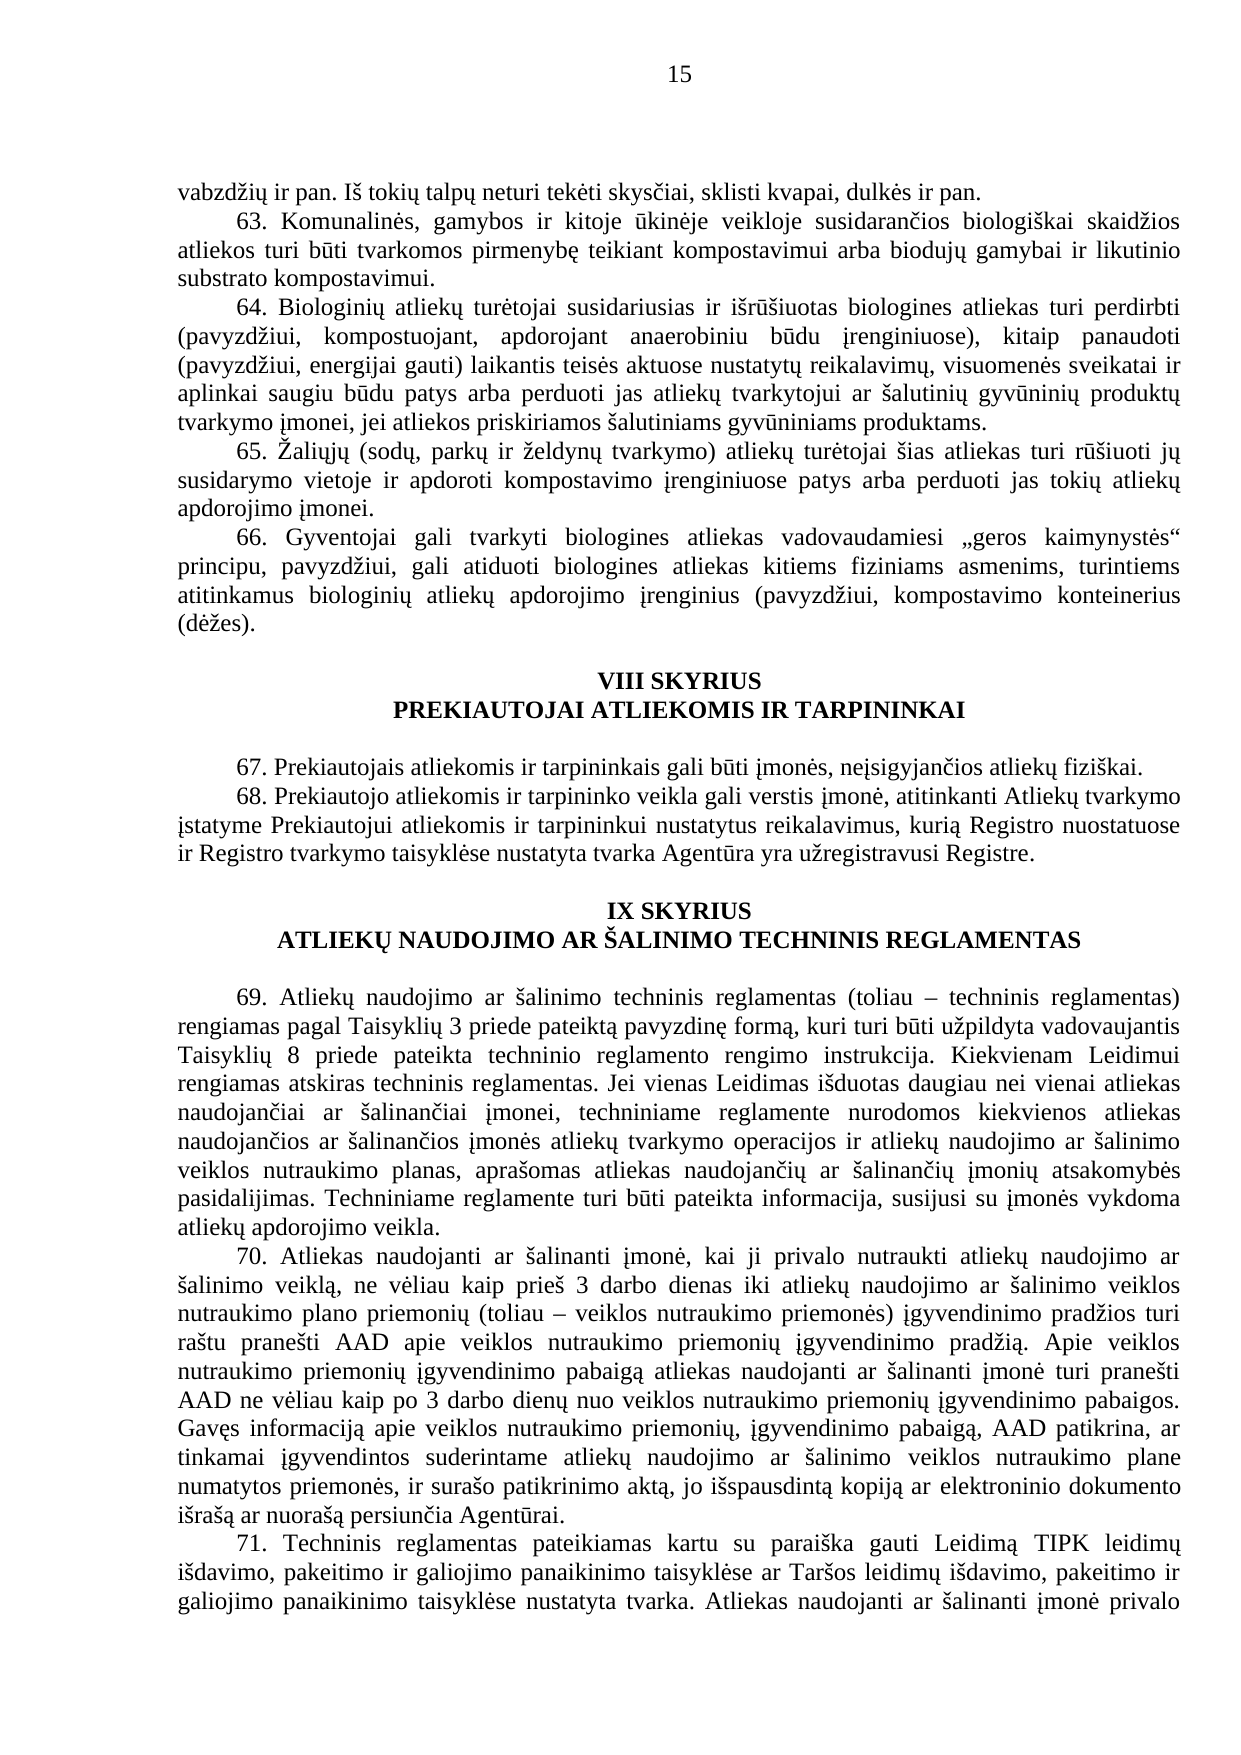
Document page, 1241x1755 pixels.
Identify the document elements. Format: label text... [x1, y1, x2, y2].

text 68. Prekiautojo atliekomis ir tarpininko veikla gali verstis įmonė, atitinkanti Atliekų tvarkymo įstatyme Prekiautojui atliekomis ir tarpininkui nustatytus reikalavimus, kurią Registro nuostatuose ir Registro tvarkymo taisyklėse nustatyta tvarka Agentūra yra užregistravusi Registre. [177, 781, 1181, 867]
text VIII SKYRIUS [177, 666, 1181, 695]
text 65. Žaliųjų (sodų, parkų ir želdynų tvarkymo) atliekų turėtojai šias atliekas turi rūšiuoti jų susidarymo vietoje ir apdoroti kompostavimo įrenginiuose patys arba perduoti jas tokių atliekų apdorojimo įmonei. [177, 436, 1181, 522]
text ATLIEKŲ NAUDOJIMO AR ŠALINIMO TECHNINIS REGLAMENTAS [177, 925, 1181, 953]
text 67. Prekiautojais atliekomis ir tarpininkais gali būti įmonės, neįsigyjančios atliekų fiziškai. [177, 752, 1181, 781]
text vabzdžių ir pan. Iš tokių talpų neturi tekėti skysčiai, sklisti kvapai, dulkės ir pan. [177, 177, 1181, 206]
text 71. Techninis reglamentas pateikiamas kartu su paraiška gauti Leidimą TIPK leidimų išdavimo, pakeitimo ir galiojimo panaikinimo taisyklėse ar Taršos leidimų išdavimo, pakeitimo ir galiojimo panaikinimo taisyklėse nustatyta tvarka. Atliekas naudojanti ar šalinanti įmonė privalo [177, 1528, 1181, 1615]
text 69. Atliekų naudojimo ar šalinimo techninis reglamentas (toliau – techninis reglamentas) rengiamas pagal Taisyklių 3 priede pateiktą pavyzdinę formą, kuri turi būti užpildyta vadovaujantis Taisyklių 8 priede pateikta techninio reglamento rengimo instrukcija. Kiekvienam Leidimui rengiamas atskiras techninis reglamentas. Jei vienas Leidimas išduotas daugiau nei vienai atliekas naudojančiai ar šalinančiai įmonei, techniniame reglamente nurodomos kiekvienos atliekas naudojančios ar šalinančios įmonės atliekų tvarkymo operacijos ir atliekų naudojimo ar šalinimo veiklos nutraukimo planas, aprašomas atliekas naudojančių ar šalinančių įmonių atsakomybės pasidalijimas. Techniniame reglamente turi būti pateikta informacija, susijusi su įmonės vykdoma atliekų apdorojimo veikla. [177, 982, 1181, 1241]
text 66. Gyventojai gali tvarkyti biologines atliekas vadovaudamiesi „geros kaimynystės“ principu, pavyzdžiui, gali atiduoti biologines atliekas kitiems fiziniams asmenims, turintiems atitinkamus biologinių atliekų apdorojimo įrenginius (pavyzdžiui, kompostavimo konteinerius (dėžes). [177, 522, 1181, 637]
text PREKIAUTOJAI ATLIEKOMIS IR TARPININKAI [177, 695, 1181, 723]
text 70. Atliekas naudojanti ar šalinanti įmonė, kai ji privalo nutraukti atliekų naudojimo ar šalinimo veiklą, ne vėliau kaip prieš 3 darbo dienas iki atliekų naudojimo ar šalinimo veiklos nutraukimo plano priemonių (toliau – veiklos nutraukimo priemonės) įgyvendinimo pradžios turi raštu pranešti AAD apie veiklos nutraukimo priemonių įgyvendinimo pradžią. Apie veiklos nutraukimo priemonių įgyvendinimo pabaigą atliekas naudojanti ar šalinanti įmonė turi pranešti AAD ne vėliau kaip po 3 darbo dienų nuo veiklos nutraukimo priemonių įgyvendinimo pabaigos. Gavęs informaciją apie veiklos nutraukimo priemonių, įgyvendinimo pabaigą, AAD patikrina, ar tinkamai įgyvendintos suderintame atliekų naudojimo ar šalinimo veiklos nutraukimo plane numatytos priemonės, ir surašo patikrinimo aktą, jo išspausdintą kopiją ar elektroninio dokumento išrašą ar nuorašą persiunčia Agentūrai. [177, 1241, 1181, 1528]
text 64. Biologinių atliekų turėtojai susidariusias ir išrūšiuotas biologines atliekas turi perdirbti (pavyzdžiui, kompostuojant, apdorojant anaerobiniu būdu įrenginiuose), kitaip panaudoti (pavyzdžiui, energijai gauti) laikantis teisės aktuose nustatytų reikalavimų, visuomenės sveikatai ir aplinkai saugiu būdu patys arba perduoti jas atliekų tvarkytojui ar šalutinių gyvūninių produktų tvarkymo įmonei, jei atliekos priskiriamos šalutiniams gyvūniniams produktams. [177, 292, 1181, 436]
text IX SKYRIUS [177, 896, 1181, 925]
text 63. Komunalinės, gamybos ir kitoje ūkinėje veikloje susidarančios biologiškai skaidžios atliekos turi būti tvarkomos pirmenybę teikiant kompostavimui arba biodujų gamybai ir likutinio substrato kompostavimui. [177, 206, 1181, 292]
